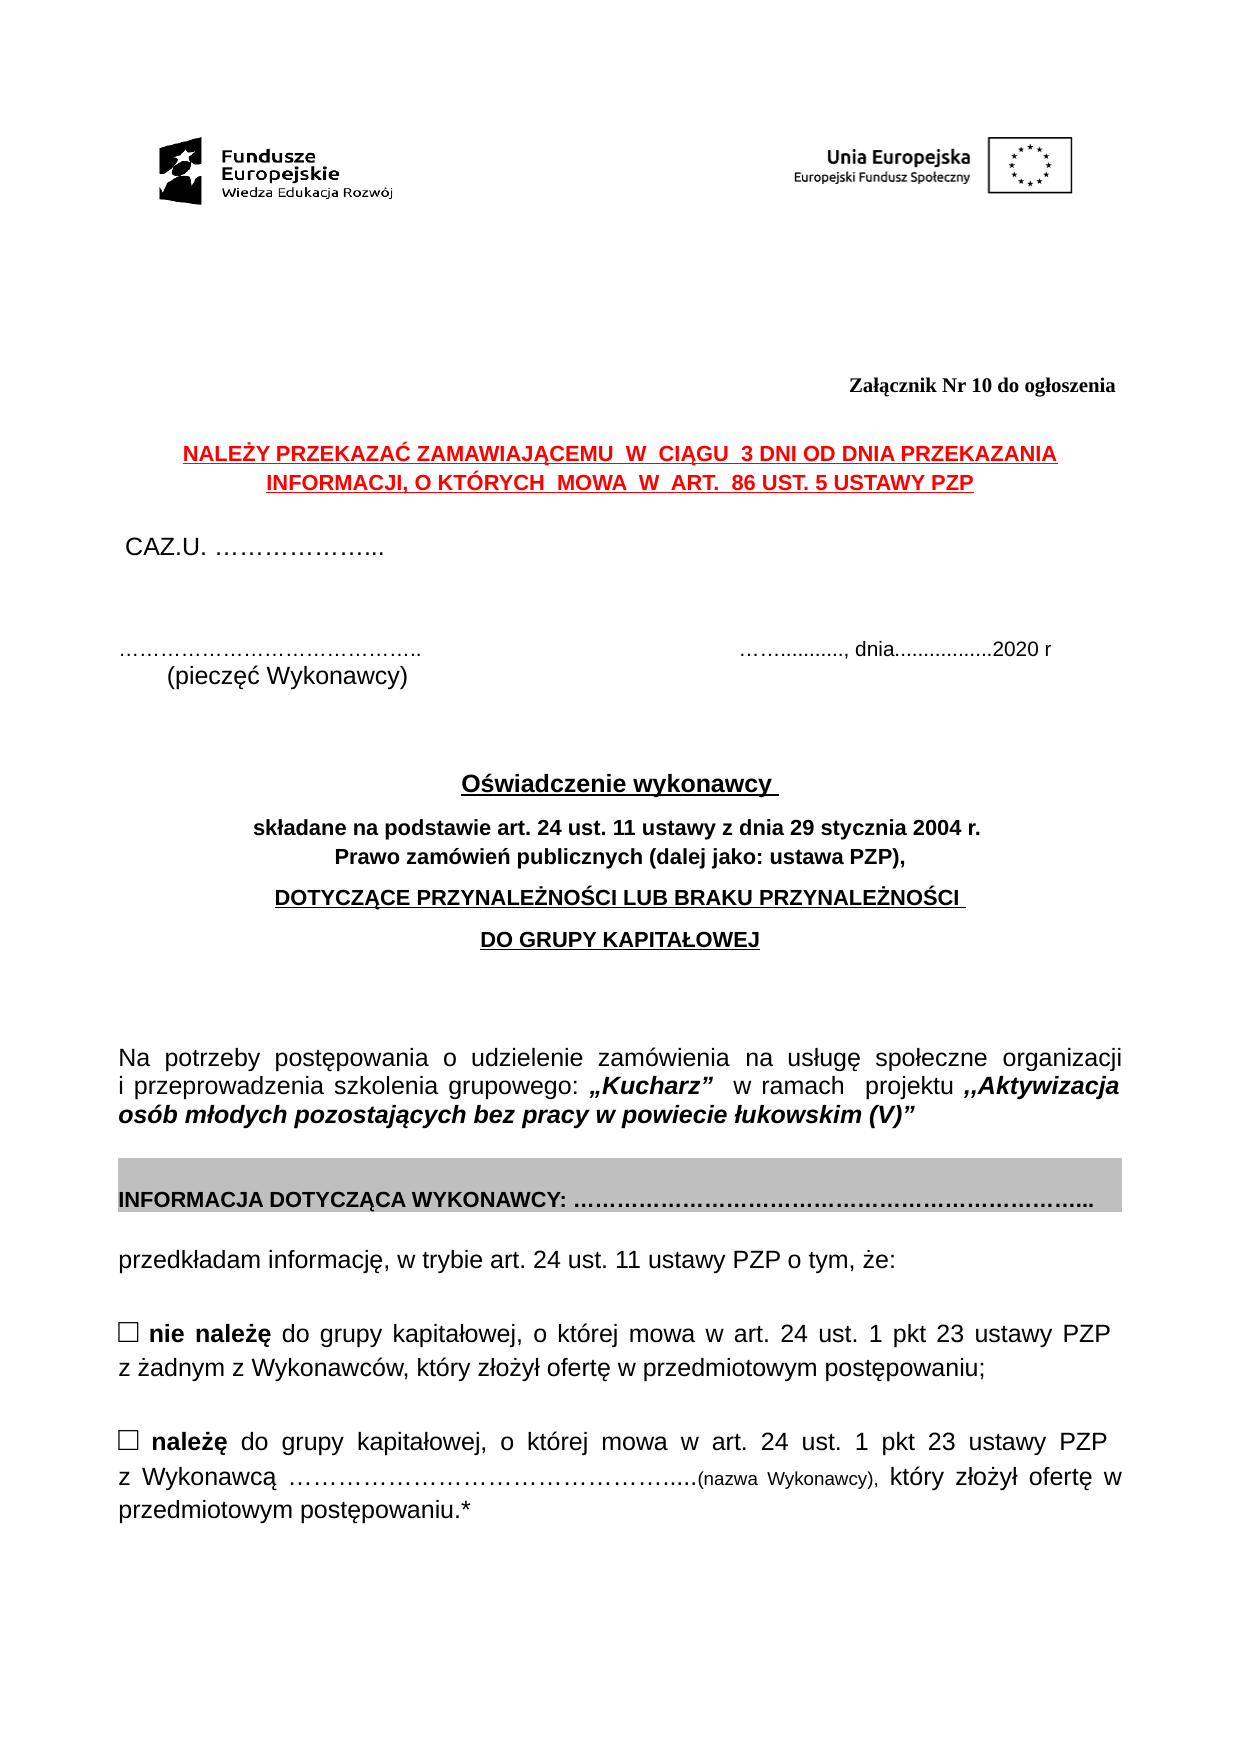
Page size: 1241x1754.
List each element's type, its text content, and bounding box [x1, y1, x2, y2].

text NALEŻY PRZEKAZAĆ ZAMAWIAJĄCEMU W CIĄGU 3 DNI OD DNIA PRZEKAZANIA INFORMACJI, O KTÓRYCH MOWA W ART. 86 UST. 5 USTAWY PZP [118, 441, 1122, 496]
text przedkładam informację, w trybie art. 24 ust. 11 ustawy PZP o tym, że: [118, 1245, 1122, 1273]
text CAZ.U. ………………... [118, 532, 1122, 561]
text INFORMACJA DOTYCZĄCA WYKONAWCY: ……………………………………………………………... [118, 1187, 1122, 1212]
text składane na podstawie art. 24 ust. 11 ustawy z dnia 29 stycznia 2004 r. [118, 815, 1122, 840]
text Prawo zamówień publicznych (dalej jako: ustawa PZP), [118, 844, 1122, 869]
text Oświadczenie wykonawcy [118, 769, 1122, 798]
text DO GRUPY KAPITAŁOWEJ [118, 927, 1122, 952]
text …………………………………….. ……..........., dnia.................2020 r [118, 613, 1122, 661]
text Załącznik Nr 10 do ogłoszenia [118, 369, 1122, 398]
text (pieczęć Wykonawcy) [118, 661, 1122, 690]
text DOTYCZĄCE PRZYNALEŻNOŚCI LUB BRAKU PRZYNALEŻNOŚCI [118, 885, 1122, 911]
picture [775, 118, 1090, 212]
picture [138, 120, 413, 222]
text □ nie należę do grupy kapitałowej, o której mowa w art. 24 ust. 1 pkt 23 ustawy PZP z żadnym z Wykonawców, który złożył ofertę w przedmiotowym postępowaniu; [118, 1311, 1122, 1382]
text Na potrzeby postępowania o udzielenie zamówienia na usługę społeczne organizacji i przeprowadzenia szkolenia grupowego: „Kucharz” w ramach projektu ,,Aktywizacja osób młodych pozostających bez pracy w powiecie łukowskim (V)” [118, 1043, 1122, 1129]
text □ należę do grupy kapitałowej, o której mowa w art. 24 ust. 1 pkt 23 ustawy PZP z Wykonawcą ……………………………………….....(nazwa Wykonawcy), który złożył ofertę w przedmiotowym postępowaniu.* [118, 1419, 1122, 1524]
